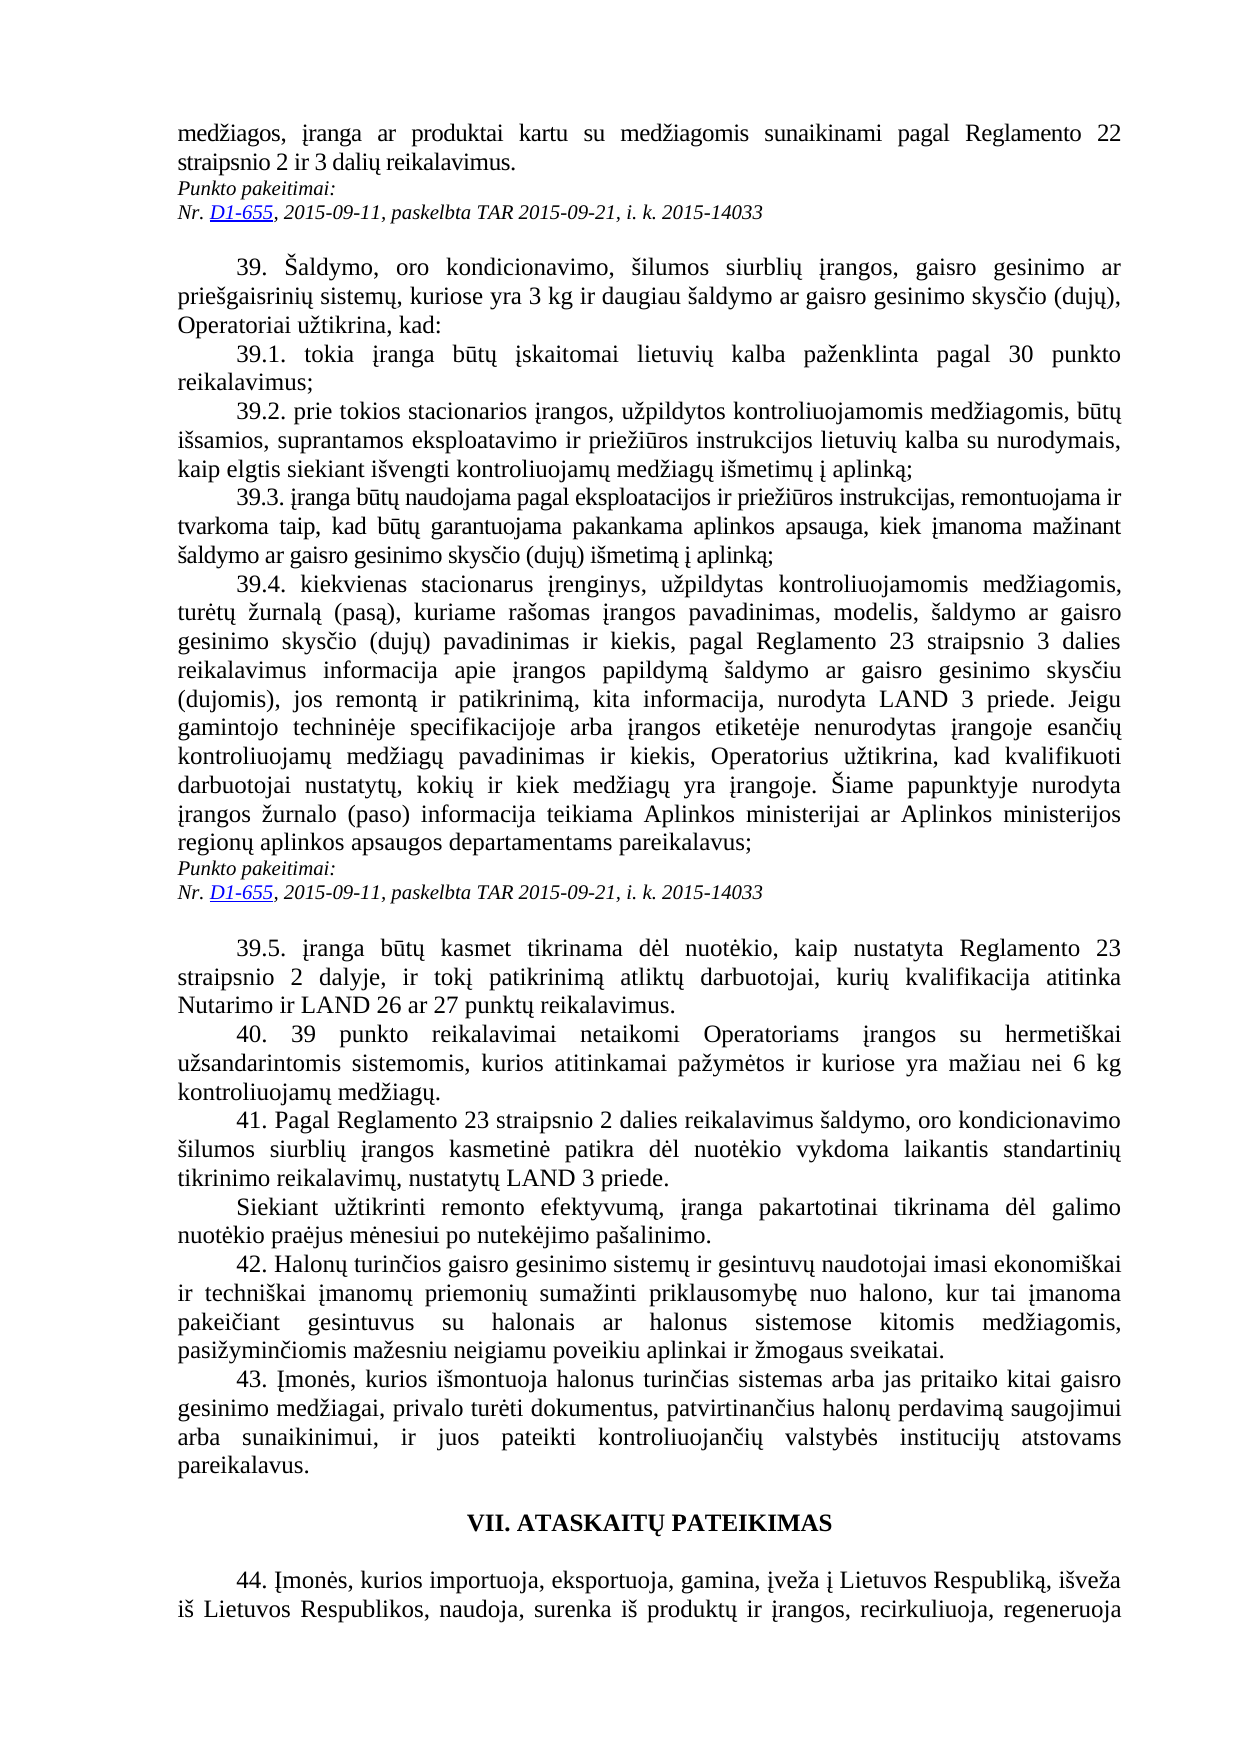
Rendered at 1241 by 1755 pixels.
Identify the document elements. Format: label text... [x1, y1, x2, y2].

text 39.1. tokia įranga būtų įskaitomai lietuvių kalba paženklinta pagal 30 punkto reikalavimus; [177, 339, 1122, 396]
text Punkto pakeitimai: [177, 856, 1122, 880]
text 39.5. įranga būtų kasmet tikrinama dėl nuotėkio, kaip nustatyta Reglamento 23 straipsnio 2 dalyje, ir tokį patikrinimą atliktų darbuotojai, kurių kvalifikacija atitinka Nutarimo ir LAND 26 ar 27 punktų reikalavimus. [177, 933, 1122, 1019]
text 39.4. kiekvienas stacionarus įrenginys, užpildytas kontroliuojamomis medžiagomis, turėtų žurnalą (pasą), kuriame rašomas įrangos pavadinimas, modelis, šaldymo ar gaisro gesinimo skysčio (dujų) pavadinimas ir kiekis, pagal Reglamento 23 straipsnio 3 dalies reikalavimus informacija apie įrangos papildymą šaldymo ar gaisro gesinimo skysčiu (dujomis), jos remontą ir patikrinimą, kita informacija, nurodyta LAND 3 priede. Jeigu gamintojo techninėje specifikacijoje arba įrangos etiketėje nenurodytas įrangoje esančių kontroliuojamų medžiagų pavadinimas ir kiekis, Operatorius užtikrina, kad kvalifikuoti darbuotojai nustatytų, kokių ir kiek medžiagų yra įrangoje. Šiame papunktyje nurodyta įrangos žurnalo (paso) informacija teikiama Aplinkos ministerijai ar Aplinkos ministerijos regionų aplinkos apsaugos departamentams pareikalavus; [177, 569, 1122, 856]
text 39.2. prie tokios stacionarios įrangos, užpildytos kontroliuojamomis medžiagomis, būtų išsamios, suprantamos eksploatavimo ir priežiūros instrukcijos lietuvių kalba su nurodymais, kaip elgtis siekiant išvengti kontroliuojamų medžiagų išmetimų į aplinką; [177, 396, 1122, 482]
text Nr. D1-655, 2015-09-11, paskelbta TAR 2015-09-21, i. k. 2015-14033 [177, 200, 1122, 224]
text 39. Šaldymo, oro kondicionavimo, šilumos siurblių įrangos, gaisro gesinimo ar priešgaisrinių sistemų, kuriose yra 3 kg ir daugiau šaldymo ar gaisro gesinimo skysčio (dujų), Operatoriai užtikrina, kad: [177, 252, 1122, 339]
text VII. ATASKAITŲ PATEIKIMAS [177, 1508, 1122, 1537]
text medžiagos, įranga ar produktai kartu su medžiagomis sunaikinami pagal Reglamento 22 straipsnio 2 ir 3 dalių reikalavimus. [177, 118, 1122, 176]
text 44. Įmonės, kurios importuoja, eksportuoja, gamina, įveža į Lietuvos Respubliką, išveža iš Lietuvos Respublikos, naudoja, surenka iš produktų ir įrangos, recirkuliuoja, regeneruoja [177, 1566, 1122, 1623]
text 39.3. įranga būtų naudojama pagal eksploatacijos ir priežiūros instrukcijas, remontuojama ir tvarkoma taip, kad būtų garantuojama pakankama aplinkos apsauga, kiek įmanoma mažinant šaldymo ar gaisro gesinimo skysčio (dujų) išmetimą į aplinką; [177, 482, 1122, 569]
text 42. Halonų turinčios gaisro gesinimo sistemų ir gesintuvų naudotojai imasi ekonomiškai ir techniškai įmanomų priemonių sumažinti priklausomybę nuo halono, kur tai įmanoma pakeičiant gesintuvus su halonais ar halonus sistemose kitomis medžiagomis, pasižyminčiomis mažesniu neigiamu poveikiu aplinkai ir žmogaus sveikatai. [177, 1249, 1122, 1364]
text Nr. D1-655, 2015-09-11, paskelbta TAR 2015-09-21, i. k. 2015-14033 [177, 880, 1122, 904]
text 40. 39 punkto reikalavimai netaikomi Operatoriams įrangos su hermetiškai užsandarintomis sistemomis, kurios atitinkamai pažymėtos ir kuriose yra mažiau nei 6 kg kontroliuojamų medžiagų. [177, 1019, 1122, 1106]
text Siekiant užtikrinti remonto efektyvumą, įranga pakartotinai tikrinama dėl galimo nuotėkio praėjus mėnesiui po nutekėjimo pašalinimo. [177, 1192, 1122, 1249]
text 41. Pagal Reglamento 23 straipsnio 2 dalies reikalavimus šaldymo, oro kondicionavimo šilumos siurblių įrangos kasmetinė patikra dėl nuotėkio vykdoma laikantis standartinių tikrinimo reikalavimų, nustatytų LAND 3 priede. [177, 1106, 1122, 1192]
text Punkto pakeitimai: [177, 176, 1122, 200]
text 43. Įmonės, kurios išmontuoja halonus turinčias sistemas arba jas pritaiko kitai gaisro gesinimo medžiagai, privalo turėti dokumentus, patvirtinančius halonų perdavimą saugojimui arba sunaikinimui, ir juos pateikti kontroliuojančių valstybės institucijų atstovams pareikalavus. [177, 1364, 1122, 1479]
